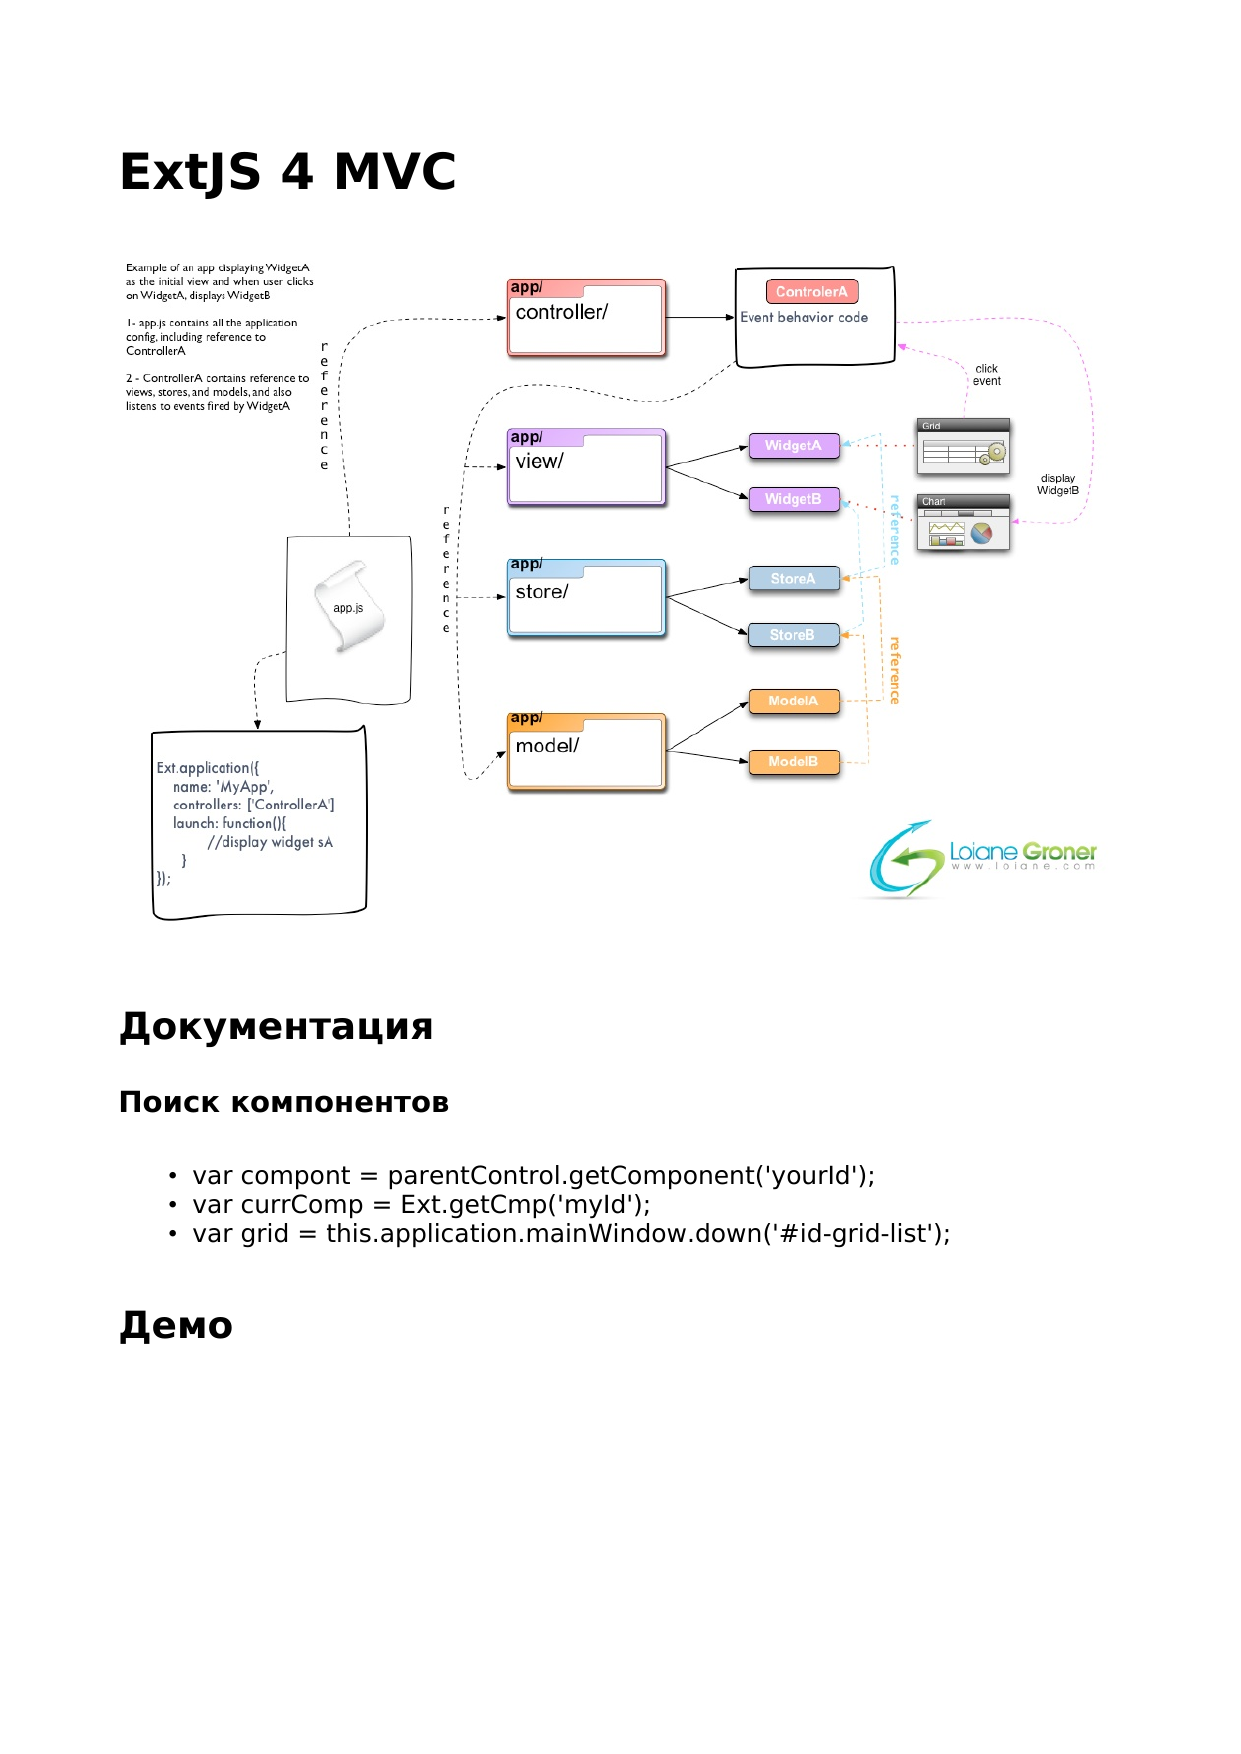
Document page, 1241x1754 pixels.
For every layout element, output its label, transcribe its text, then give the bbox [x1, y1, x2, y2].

picture [118, 213, 1123, 967]
list var grid = this.application.mainWindow.down('#id-grid-list'); [177, 1220, 1122, 1249]
list var compont = parentControl.getComponent('yourId'); [177, 1161, 1122, 1191]
list var currComp = Ext.getCmp('myId'); [177, 1191, 1122, 1220]
subtitle Демо [118, 1303, 1122, 1347]
subtitle Поиск компонентов [118, 1085, 1122, 1119]
subtitle Документация [118, 1004, 1122, 1048]
subtitle ExtJS 4 MVC [118, 143, 1122, 201]
